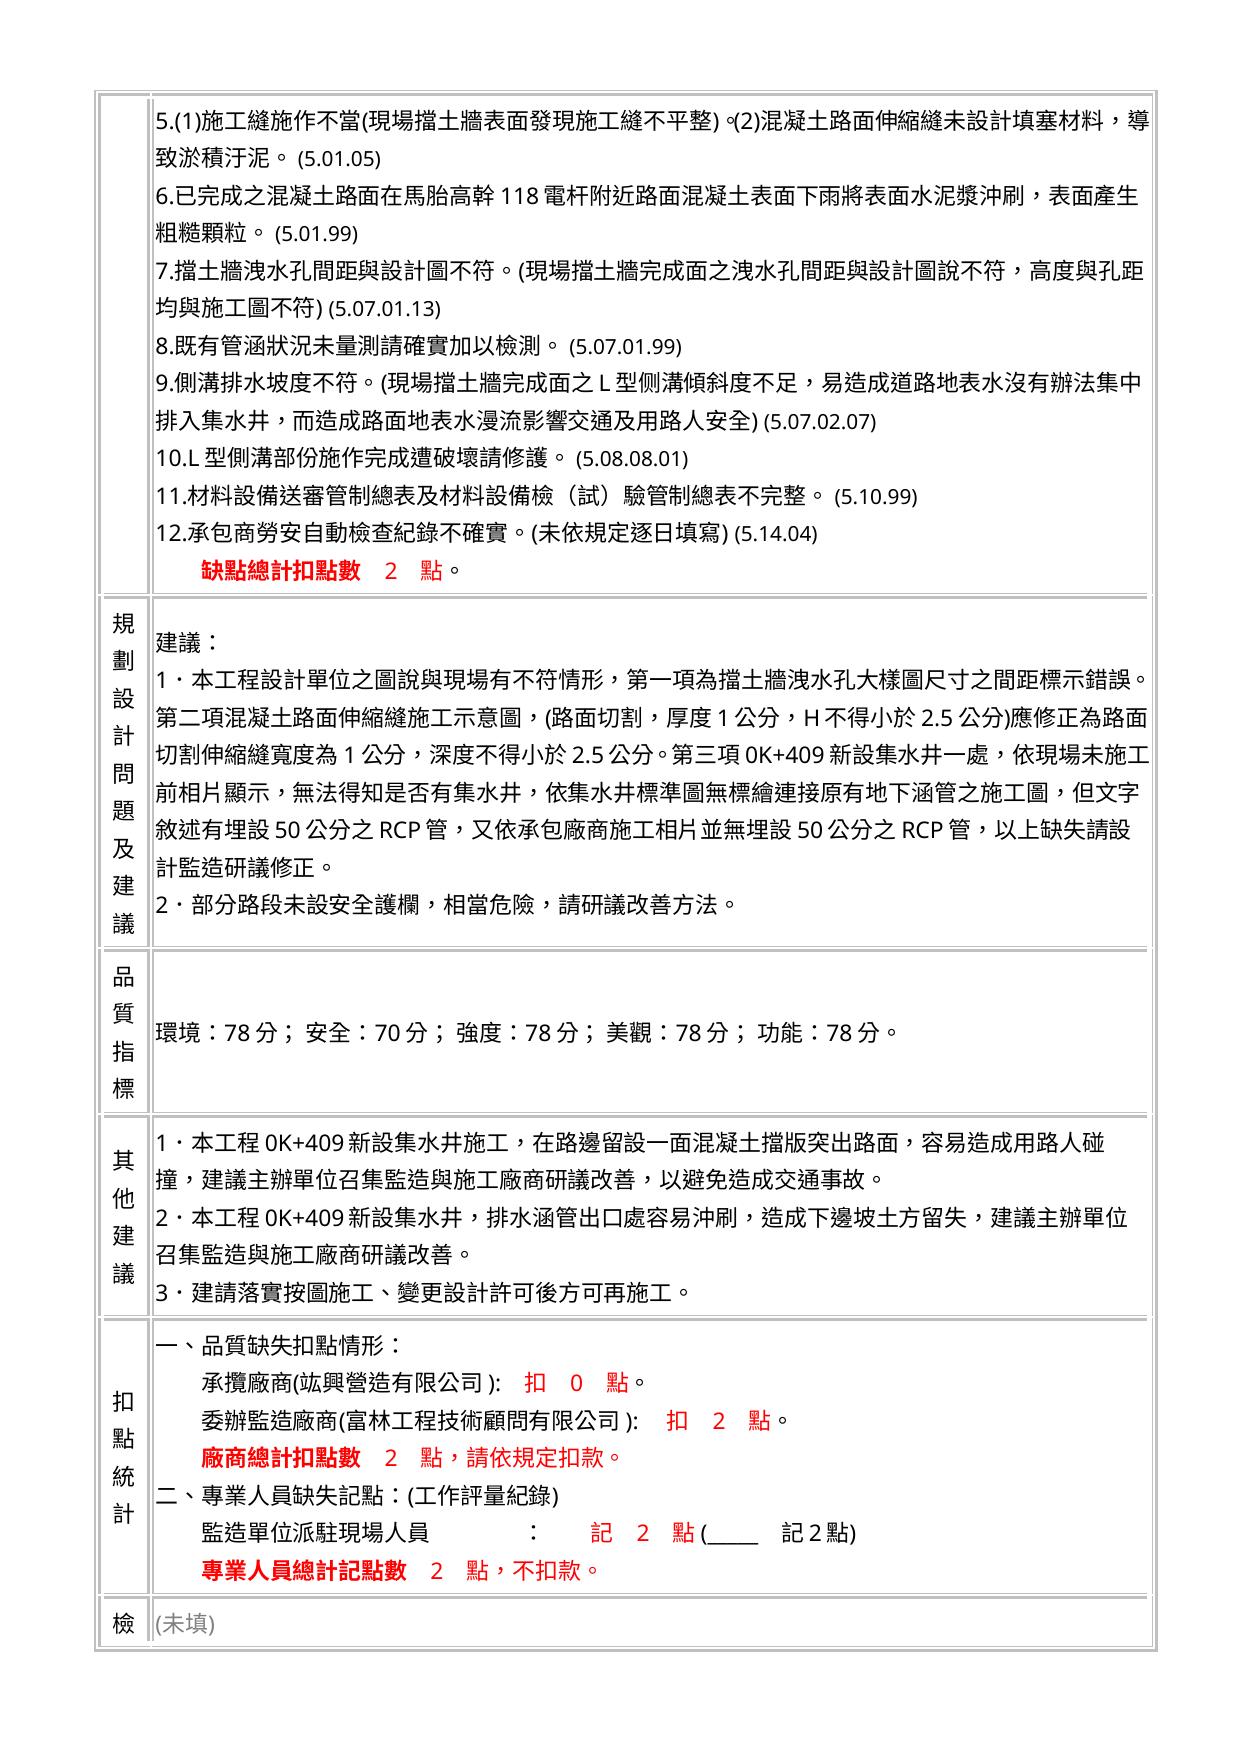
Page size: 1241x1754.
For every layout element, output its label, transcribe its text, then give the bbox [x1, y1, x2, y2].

table_cell [101, 96, 150, 593]
table_cell (未填) [150, 1593, 1154, 1646]
table_cell 檢 [98, 1593, 150, 1646]
table_cell 其 他 建 議 [98, 1111, 150, 1314]
table_cell 建議： 1．本工程設計單位之圖說與現場有不符情形，第一項為擋土牆洩水孔大樣圖尺寸之間距標示錯誤。第二項混凝土路面伸縮縫施工示意圖，(路面切割，厚度1公分，H不得小於2.5公分)應修正為路面切割伸縮縫寬度為1公分，深度不得小於2.5公分。第三項0K+409新設集水井一處，依現場未施工前相片顯示，無法得知是否有集水井，依集水井標準圖無標繪連接原有地下涵管之施工圖，但文字敘述有埋設50公分之RCP管，又依承包廠商施工相片並無埋設50公分之RCP管，以上缺失請設計監造研議修正。 2．部分路段未設安全護欄，相當危險，請研議改善方法。 [150, 593, 1154, 946]
table_cell 1．本工程0K+409新設集水井施工，在路邊留設一面混凝土擋版突出路面，容易造成用路人碰撞，建議主辦單位召集監造與施工廠商研議改善，以避免造成交通事故。 2．本工程0K+409新設集水井，排水涵管出口處容易沖刷，造成下邊坡土方留失，建議主辦單位召集監造與施工廠商研議改善。 3．建請落實按圖施工、變更設計許可後方可再施工。 [150, 1111, 1154, 1314]
table_cell 一、品質缺失扣點情形： 承攬廠商(竑興營造有限公司 ): 扣 0 點。 委辦監造廠商(富林工程技術顧問有限公司 ): 扣 2 點。 廠商總計扣點數 2 點，請依規定扣款。 二、專業人員缺失記點：(工作評量紀錄) 監造單位派駐現場人員 ： 記 2 點 (_____ 記2點) 專業人員總計記點數 2 點，不扣款。 [150, 1315, 1154, 1593]
table_cell 5.(1)施工縫施作不當(現場擋土牆表面發現施工縫不平整)。(2)混凝土路面伸縮縫未設計填塞材料，導致淤積汙泥。 (5.01.05) 6.已完成之混凝土路面在馬胎高幹118電杆附近路面混凝土表面下雨將表面水泥漿沖刷，表面產生粗糙顆粒。 (5.01.99) 7.擋土牆洩水孔間距與設計圖不符。(現場擋土牆完成面之洩水孔間距與設計圖說不符，高度與孔距均與施工圖不符) (5.07.01.13) 8.既有管涵狀況未量測請確實加以檢測。 (5.07.01.99) 9.側溝排水坡度不符。(現場擋土牆完成面之L型侧溝傾斜度不足，易造成道路地表水沒有辦法集中排入集水井，而造成路面地表水漫流影響交通及用路人安全) (5.07.02.07) 10.L型側溝部份施作完成遭破壞請修護。 (5.08.08.01) 11.材料設備送審管制總表及材料設備檢（試）驗管制總表不完整。 (5.10.99) 12.承包商勞安自動檢查紀錄不確實。(未依規定逐日填寫) (5.14.04) 缺點總計扣點數 2 點。 [150, 91, 1154, 593]
table_cell 品 質 指 標 [98, 946, 150, 1111]
table_cell 環境：78分； 安全：70分； 強度：78分； 美觀：78分； 功能：78分。 [150, 946, 1154, 1111]
table_cell 規劃 設計 問題 及 建議 [98, 593, 150, 946]
table_cell 扣 點 統 計 [98, 1315, 150, 1593]
